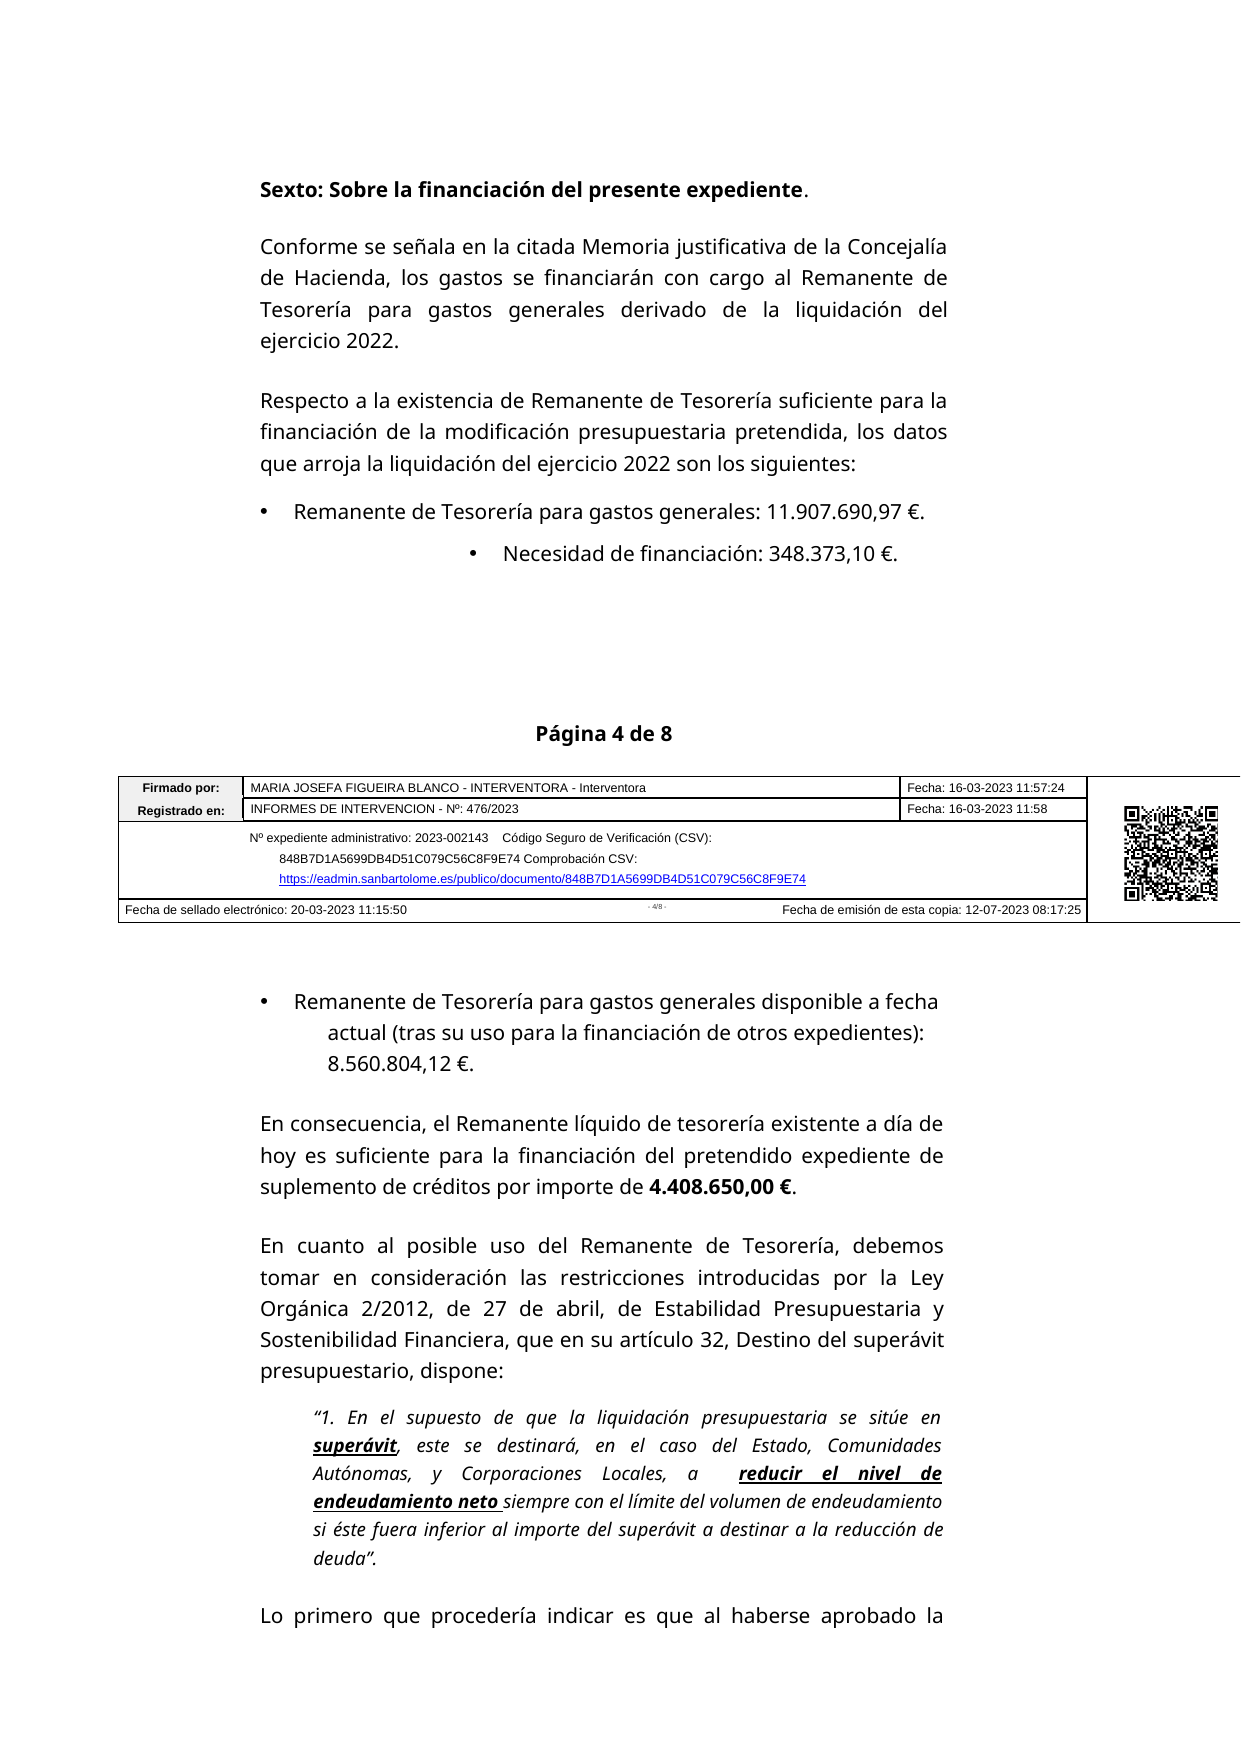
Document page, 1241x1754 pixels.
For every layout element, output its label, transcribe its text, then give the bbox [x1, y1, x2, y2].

table_cell Registrado en: [119, 801, 242, 818]
table_header Firmado por: [119, 777, 242, 795]
list Remanente de Tesorería para gastos generales disponible a fecha actual (tras su uso para la financiación de otros expedientes): 8.560.804,12 €. [260, 987, 943, 1078]
list Remanente de Tesorería para gastos generales: 11.907.690,97 €. [260, 497, 1122, 526]
table_header Fecha: 16-03-2023 11:57:24 [901, 777, 1086, 797]
table_cell Fecha de sellado electrónico: 20-03-2023 11:15:50 - 4/8 - Fecha de emisión de esta copia: 12-07-2023 08:17:25 [119, 900, 1086, 922]
text En cuanto al posible uso del Remanente de Tesorería, debemos tomar en consideración las restricciones introducidas por la Ley Orgánica 2/2012, de 27 de abril, de Estabilidad Presupuestaria y Sostenibilidad Financiera, que en su artículo 32, Destino del superávit presupuestario, dispone: [260, 1232, 944, 1385]
table_cell Nº expediente administrativo: 2023-002143 Código Seguro de Verificación (CSV): 848B7D1A5699DB4D51C079C56C8F9E74 Comprobación CSV: https://eadmin.sanbartolome.es/publico/documento/848B7D1A5699DB4D51C079C56C8F9E74 [119, 822, 1086, 898]
table_cell Fecha: 16-03-2023 11:58 [901, 799, 1086, 820]
text “1. En el supuesto de que la liquidación presupuestaria se sitúe en superávit, este se destinará, en el caso del Estado, Comunidades Autónomas, y Corporaciones Locales, a reducir el nivel de endeudamiento neto siempre con el límite del volumen de endeudamiento si éste fuera inferior al importe del superávit a destinar a la reducción de deuda”. [313, 1405, 944, 1570]
text Respecto a la existencia de Remanente de Tesorería suficiente para la financiación de la modificación presupuestaria pretendida, los datos que arroja la liquidación del ejercicio 2022 son los siguientes: [260, 386, 948, 477]
text Sexto: Sobre la financiación del presente expediente. [260, 175, 1122, 203]
list Necesidad de financiación: 348.373,10 €. [469, 539, 1122, 568]
table_cell INFORMES DE INTERVENCION - Nº: 476/2023 [244, 799, 899, 820]
text En consecuencia, el Remanente líquido de tesorería existente a día de hoy es suficiente para la financiación del pretendido expediente de suplemento de créditos por importe de 4.408.650,00 €. [260, 1109, 944, 1200]
text Conforme se señala en la citada Memoria justificativa de la Concejalía de Hacienda, los gastos se financiarán con cargo al Remanente de Tesorería para gastos generales derivado de la liquidación del ejercicio 2022. [260, 232, 948, 354]
table_header [1088, 777, 1240, 922]
text Página 4 de 8 [436, 719, 771, 747]
table_header MARIA JOSEFA FIGUEIRA BLANCO - INTERVENTORA - Interventora [244, 777, 899, 797]
text Lo primero que procedería indicar es que al haberse aprobado la [260, 1601, 944, 1630]
